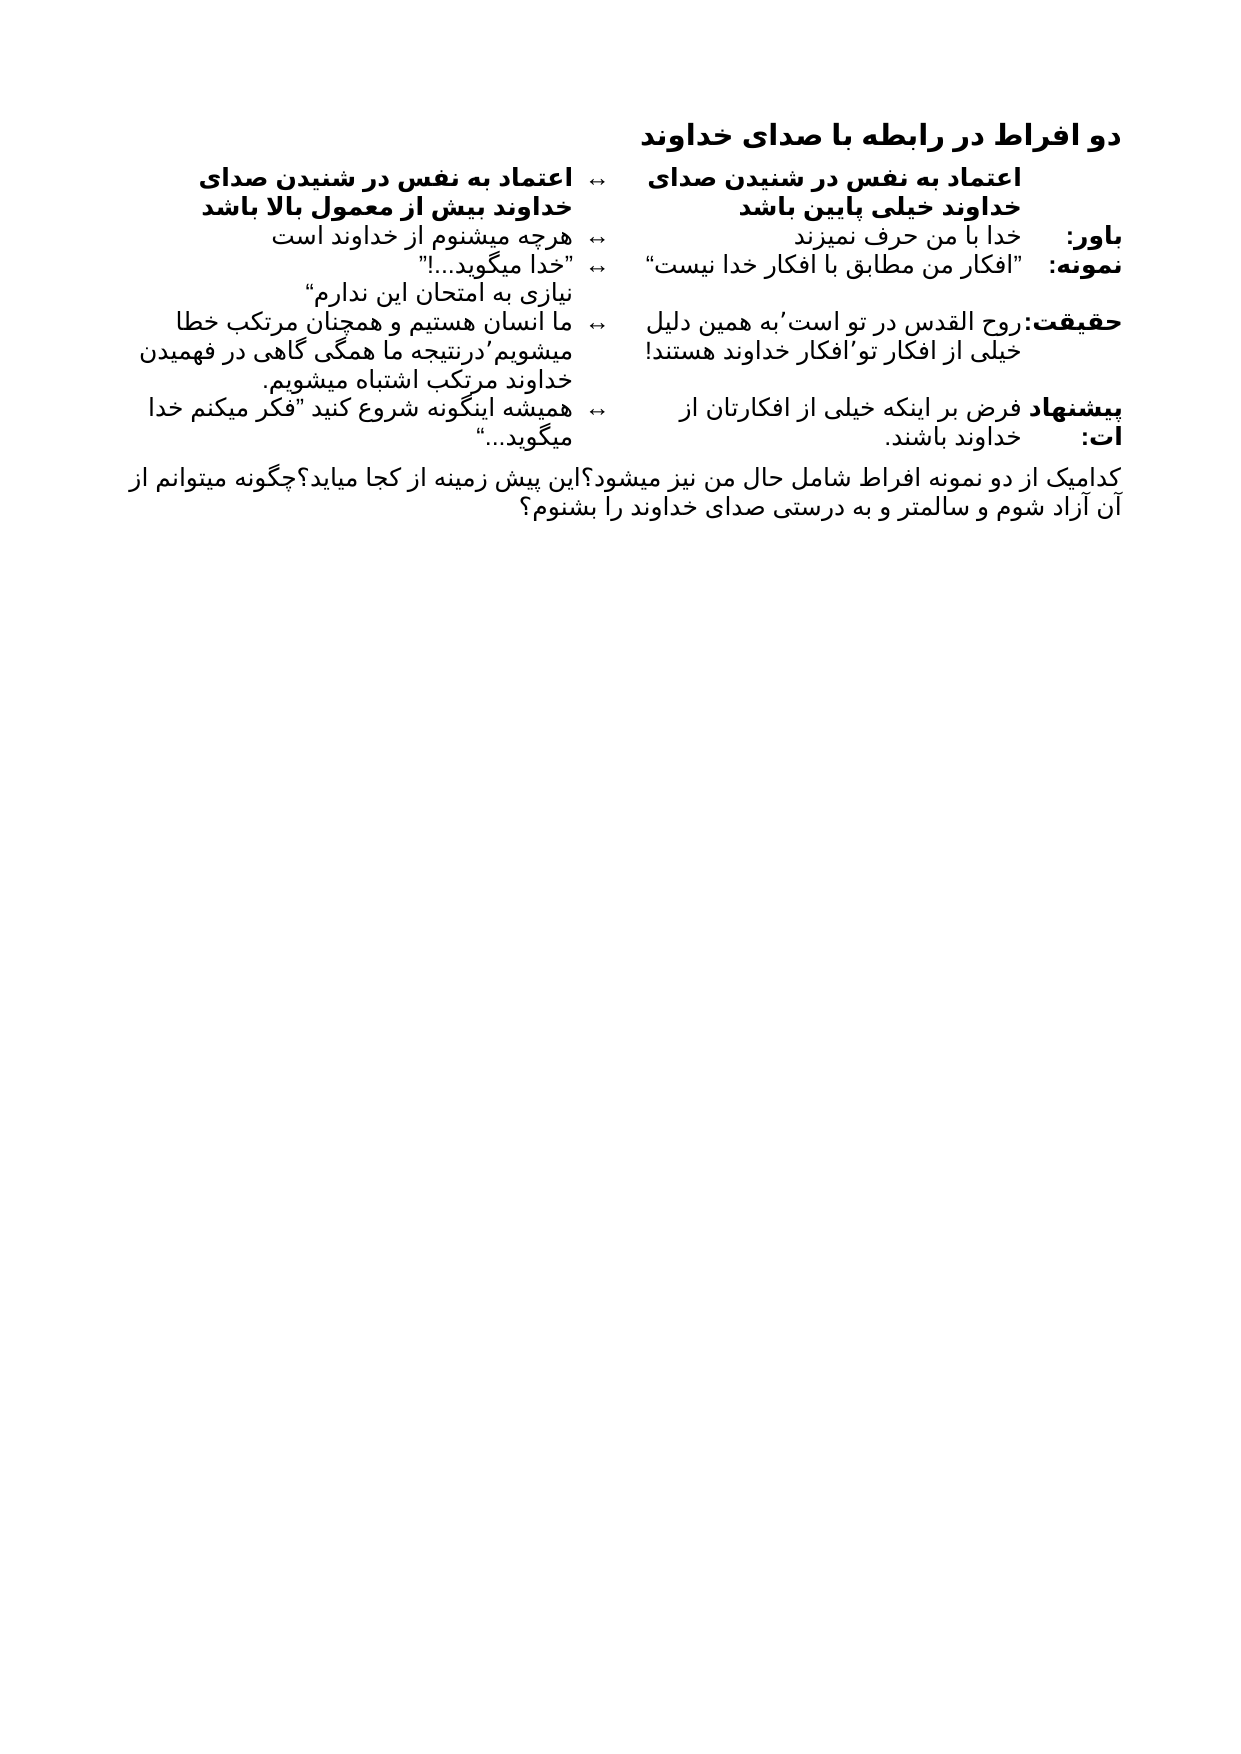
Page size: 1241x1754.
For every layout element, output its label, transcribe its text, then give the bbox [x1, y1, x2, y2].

table_cell فرض بر اینکه خیلی از افکارتان از خداوند باشند. [614, 394, 1022, 451]
table_cell حقیقت: [1022, 307, 1123, 393]
table_header ↔ [573, 164, 614, 221]
table_cell ↔ [573, 221, 614, 250]
table_cell پیشنهادات: [1022, 394, 1123, 451]
table_cell ↔ [573, 394, 614, 451]
table_header اعتماد به نفس در شنیدن صدای خداوند بیش از معمول بالا باشد [118, 164, 573, 221]
table_header اعتماد به نفس در شنیدن صدای خداوند خیلی پایین باشد [614, 164, 1022, 221]
table_cell ”خدا میگوید...!” نیازی به امتحان این ندارم“ [118, 250, 573, 307]
table_cell ↔ [573, 250, 614, 307]
table_cell باور: [1022, 221, 1123, 250]
subtitle دو افراط در رابطه با صدای خداوند [118, 118, 1122, 152]
table_cell همیشه اینگونه شروع کنید ”فکر میکنم خدا میگوید...“ [118, 394, 573, 451]
table_cell روح القدس در تو است٬به همین دلیل خیلی از افکار تو٬افکار خداوند هستند! [614, 307, 1022, 393]
table_cell نمونه: [1022, 250, 1123, 307]
table_cell ↔ [573, 307, 614, 393]
table_cell هرچه میشنوم از خداوند است [118, 221, 573, 250]
table_cell خدا با من حرف نمیزند [614, 221, 1022, 250]
table_cell ما انسان هستیم و همچنان مرتکب خطا میشویم٬درنتیجه ما همگی گاهی در فهمیدن خداوند مرتکب اشتباه میشویم. [118, 307, 573, 393]
table_header [1022, 164, 1123, 221]
text کدامیک از دو نمونه افراط شامل حال من نیز میشود؟این پیش زمینه از کجا میاید؟چگونه میتوانم از آن آزاد شوم و سالمتر و به درستی صدای خداوند را بشنوم؟ [118, 463, 1122, 520]
table_cell ”افکار من مطابق با افکار خدا نیست“ [614, 250, 1022, 307]
